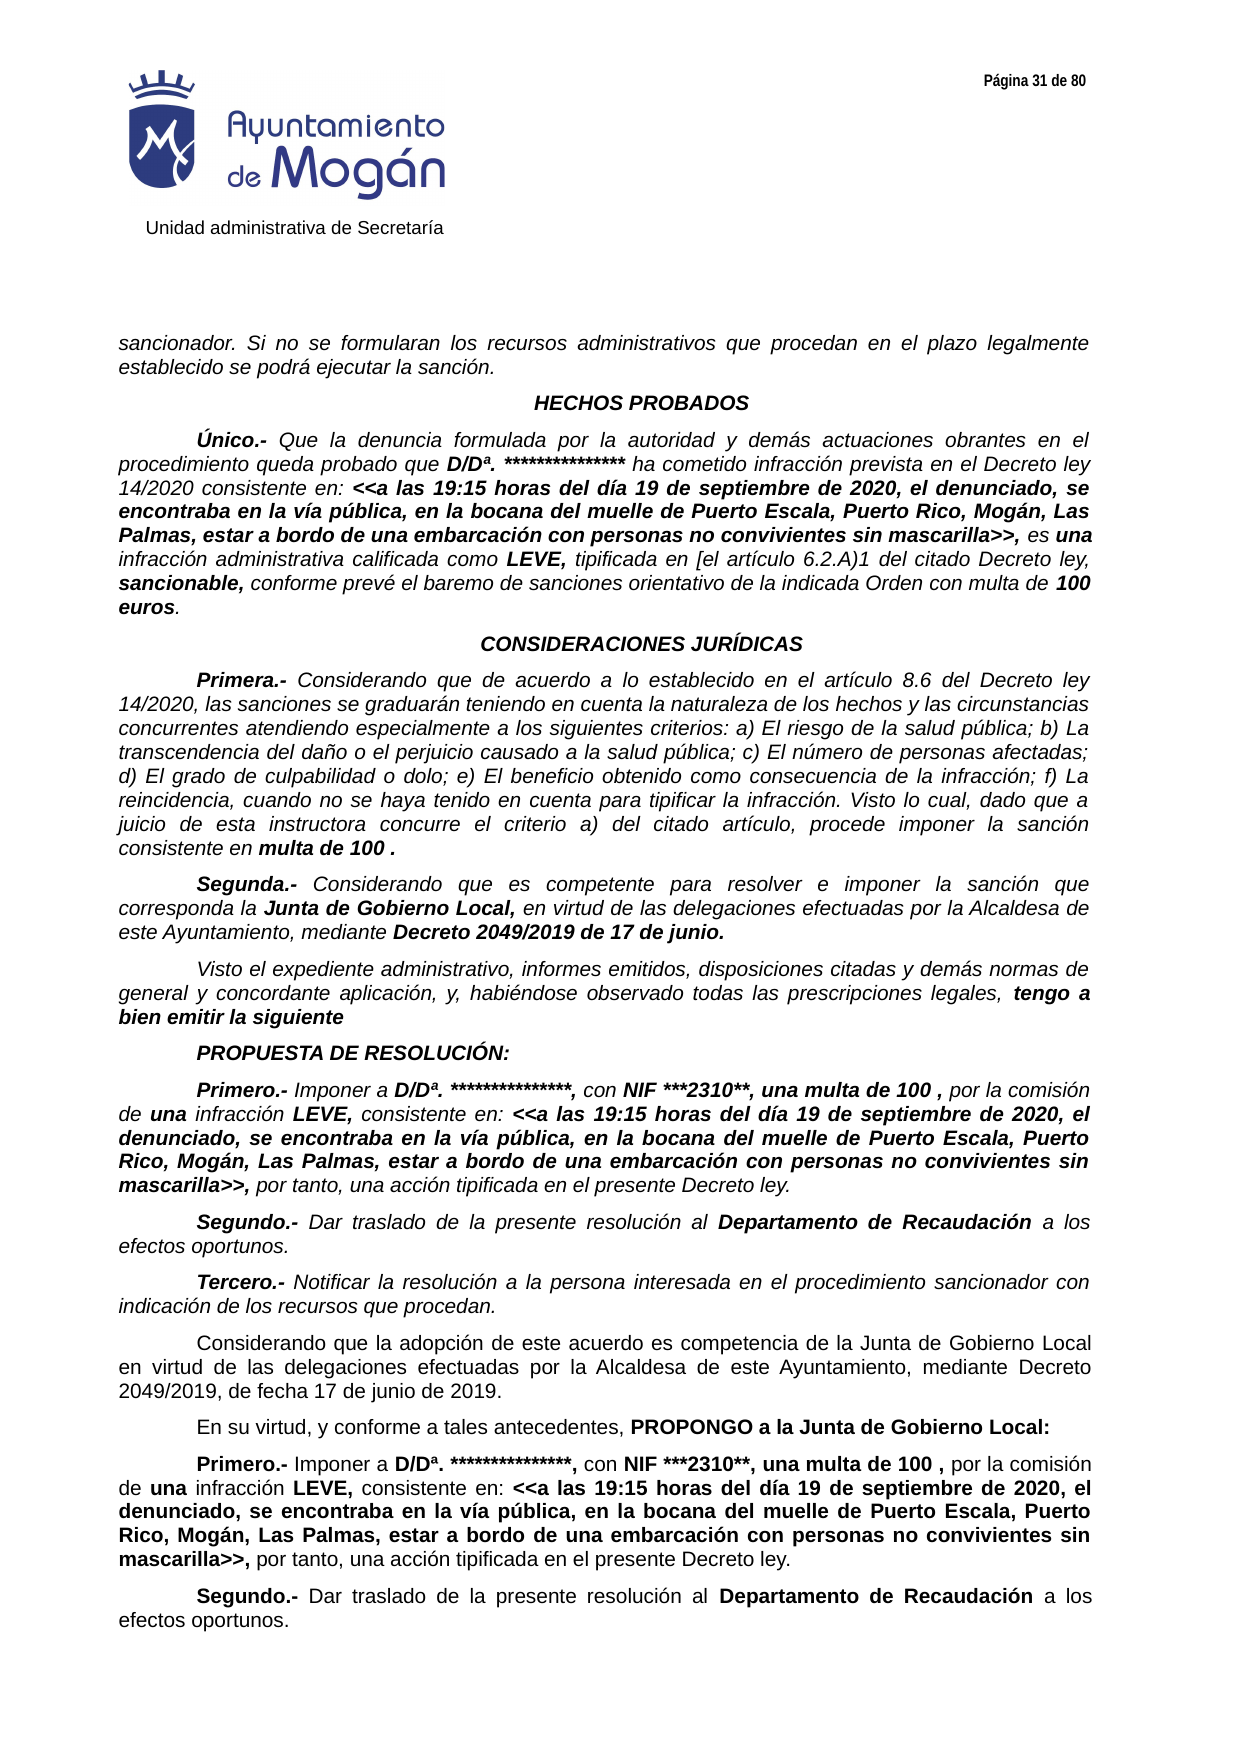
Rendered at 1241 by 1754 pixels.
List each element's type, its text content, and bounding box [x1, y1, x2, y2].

text HECHOS PROBADOS [118, 391, 1092, 415]
text Primera.- Considerando que de acuerdo a lo establecido en el artículo 8.6 del Decreto ley 14/2020, las sanciones se graduarán teniendo en cuenta la naturaleza de los hechos y las circunstancias concurrentes atendiendo especialmente a los siguientes criterios: a) El riesgo de la salud pública; b) La transcendencia del daño o el perjuicio causado a la salud pública; c) El número de personas afectadas; d) El grado de culpabilidad o dolo; e) El beneficio obtenido como consecuencia de la infracción; f) La reincidencia, cuando no se haya tenido en cuenta para tipificar la infracción. Visto lo cual, dado que a juicio de esta instructora concurre el criterio a) del citado artículo, procede imponer la sanción consistente en multa de 100 . [118, 668, 1092, 860]
text sancionador. Si no se formularan los recursos administrativos que procedan en el plazo legalmente establecido se podrá ejecutar la sanción. [118, 331, 1092, 378]
text CONSIDERACIONES JURÍDICAS [118, 632, 1092, 656]
text En su virtud, y conforme a tales antecedentes, PROPONGO a la Junta de Gobierno Local: [118, 1415, 1092, 1439]
text Primero.- Imponer a D/Dª. ***************, con NIF ***2310**, una multa de 100 , por la comisión de una infracción LEVE, consistente en: <<a las 19:15 horas del día 19 de septiembre de 2020, el denunciado, se encontraba en la vía pública, en la bocana del muelle de Puerto Escala, Puerto Rico, Mogán, Las Palmas, estar a bordo de una embarcación con personas no convivientes sin mascarilla>>, por tanto, una acción tipificada en el presente Decreto ley. [118, 1451, 1092, 1571]
text PROPUESTA DE RESOLUCIÓN: [118, 1041, 1092, 1065]
picture [128, 70, 445, 206]
text Segunda.- Considerando que es competente para resolver e imponer la sanción que corresponda la Junta de Gobierno Local, en virtud de las delegaciones efectuadas por la Alcaldesa de este Ayuntamiento, mediante Decreto 2049/2019 de 17 de junio. [118, 872, 1092, 944]
text Segundo.- Dar traslado de la presente resolución al Departamento de Recaudación a los efectos oportunos. [118, 1584, 1092, 1632]
text Segundo.- Dar traslado de la presente resolución al Departamento de Recaudación a los efectos oportunos. [118, 1210, 1092, 1258]
text Considerando que la adopción de este acuerdo es competencia de la Junta de Gobierno Local en virtud de las delegaciones efectuadas por la Alcaldesa de este Ayuntamiento, mediante Decreto 2049/2019, de fecha 17 de junio de 2019. [118, 1331, 1092, 1402]
text Visto el expediente administrativo, informes emitidos, disposiciones citadas y demás normas de general y concordante aplicación, y, habiéndose observado todas las prescripciones legales, tengo a bien emitir la siguiente [118, 957, 1092, 1028]
text Primero.- Imponer a D/Dª. ***************, con NIF ***2310**, una multa de 100 , por la comisión de una infracción LEVE, consistente en: <<a las 19:15 horas del día 19 de septiembre de 2020, el denunciado, se encontraba en la vía pública, en la bocana del muelle de Puerto Escala, Puerto Rico, Mogán, Las Palmas, estar a bordo de una embarcación con personas no convivientes sin mascarilla>>, por tanto, una acción tipificada en el presente Decreto ley. [118, 1077, 1092, 1197]
text Único.- Que la denuncia formulada por la autoridad y demás actuaciones obrantes en el procedimiento queda probado que D/Dª. *************** ha cometido infracción prevista en el Decreto ley 14/2020 consistente en: <<a las 19:15 horas del día 19 de septiembre de 2020, el denunciado, se encontraba en la vía pública, en la bocana del muelle de Puerto Escala, Puerto Rico, Mogán, Las Palmas, estar a bordo de una embarcación con personas no convivientes sin mascarilla>>, es una infracción administrativa calificada como LEVE, tipificada en [el artículo 6.2.A)1 del citado Decreto ley, sancionable, conforme prevé el baremo de sanciones orientativo de la indicada Orden con multa de 100 euros. [118, 427, 1092, 619]
text Tercero.- Notificar la resolución a la persona interesada en el procedimiento sancionador con indicación de los recursos que procedan. [118, 1270, 1092, 1318]
